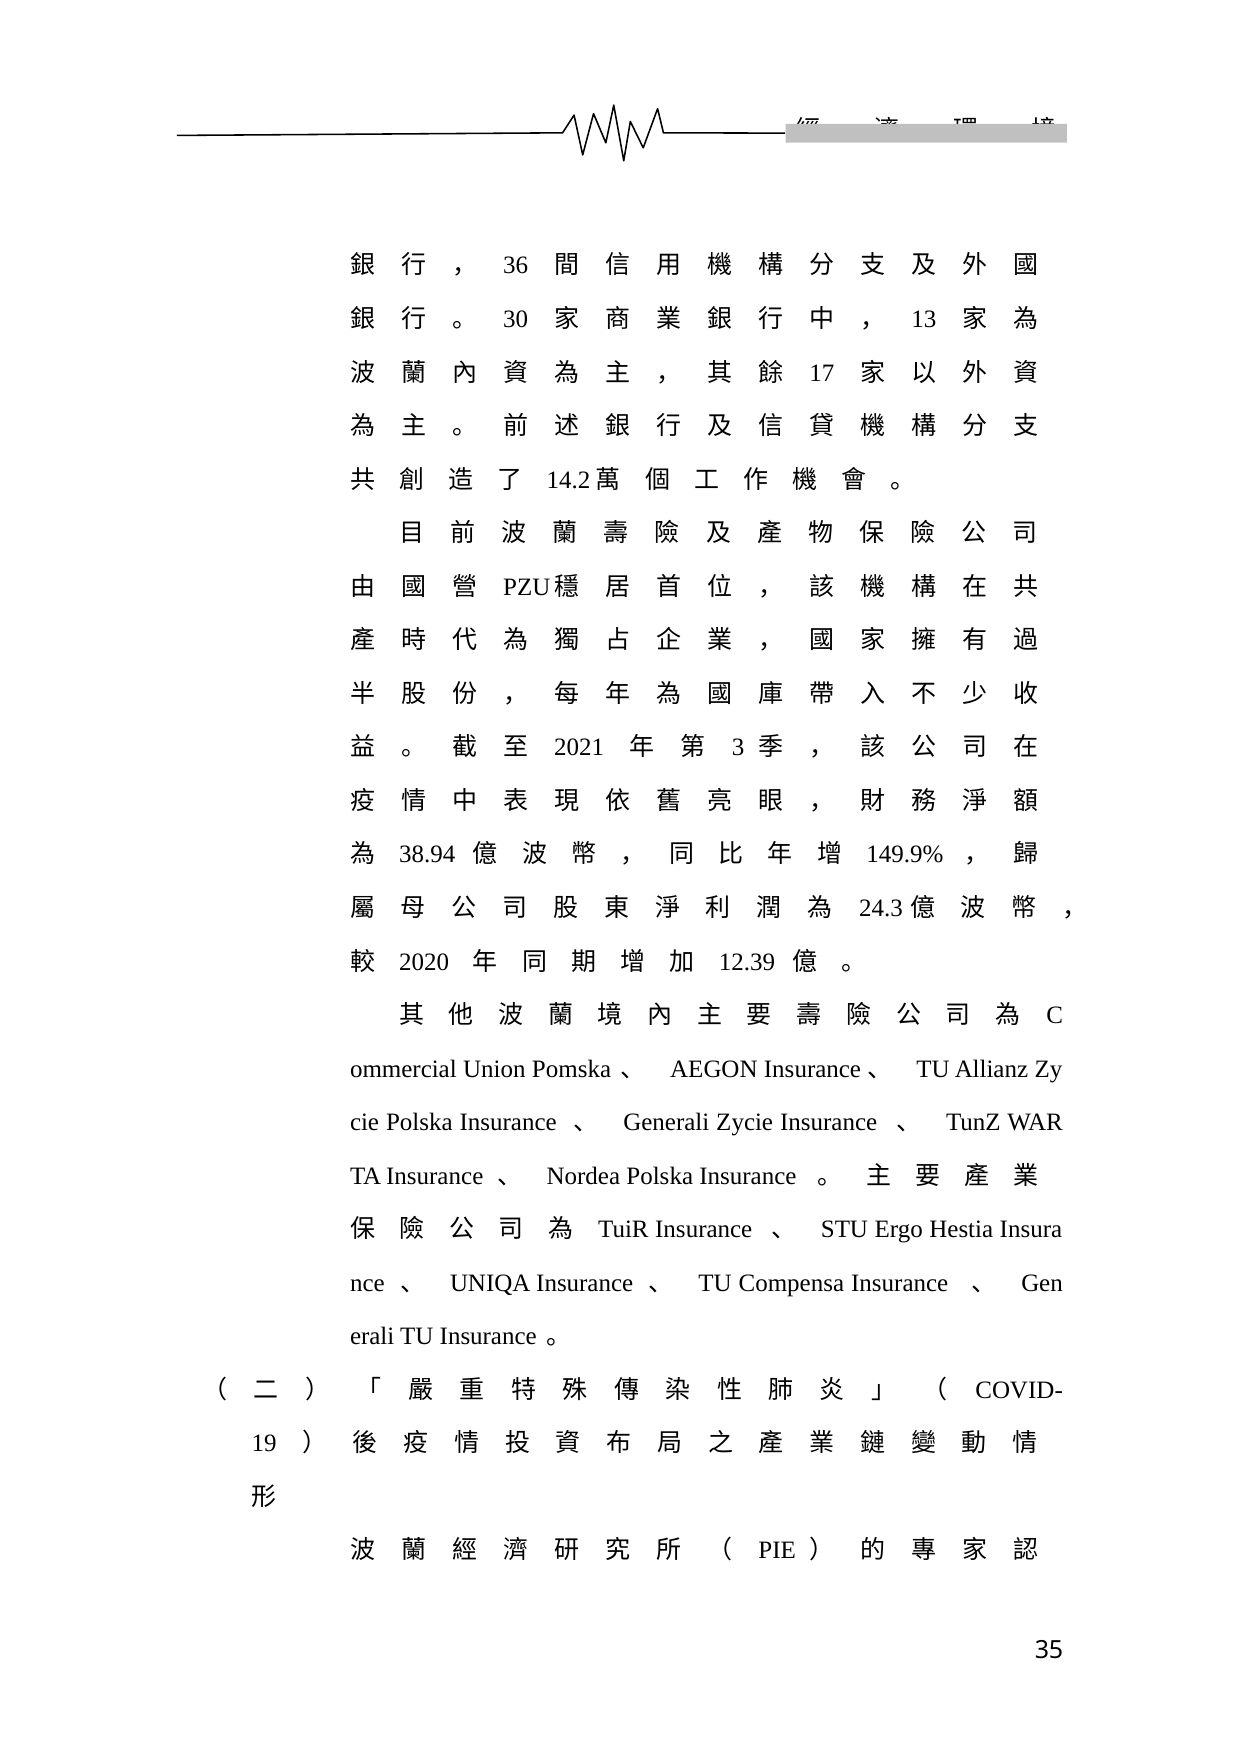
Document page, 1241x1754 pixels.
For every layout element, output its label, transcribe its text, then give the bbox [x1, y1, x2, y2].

text 波蘭經濟研究所（PIE）的專家認為，通過將生產部分從中國大陸轉移到波蘭，波蘭每年可獲利80億美元以上。據世貿組織稱，2020年的疫情大流行將使全球貿易下降13%至32%。PIE專家Jan Strzelecki表示：「我們可以預期，國際貿易量將下降，它將變得更加區域化，保護主義和供應鏈的多樣化也將增加。」除波蘭外，這種供應鏈移動，亦可能使捷克（49億美元），匈牙利（27億美元）和羅馬尼亞（26億美元）受益。 [276, 1521, 1063, 1575]
text 其他波蘭境內主要壽險公司為Commercial Union Pomska、AEGON Insurance、TU Allianz Zycie Polska Insurance、Generali Zycie Insurance、TunZ WARTA Insurance、Nordea Polska Insurance。主要產業保險公司為TuiR Insurance、STU Ergo Hestia Insurance、UNIQA Insurance、TU Compensa Insurance、Generali TU Insurance。 [325, 986, 1063, 1361]
text 銀行，36間信用機構分支及外國銀行。30家商業銀行中，13家為波蘭內資為主，其餘17家以外資為主。前述銀行及信貸機構分支共創造了14.2萬個工作機會。 [325, 236, 1063, 504]
text （二）「嚴重特殊傳染性肺炎」（COVID-19）後疫情投資布局之產業鏈變動情形 [202, 1361, 1063, 1521]
text 目前波蘭壽險及產物保險公司由國營PZU穩居首位，該機構在共產時代為獨占企業，國家擁有過半股份，每年為國庫帶入不少收益。截至2021年第3季，該公司在疫情中表現依舊亮眼，財務淨額為38.94億波幣，同比年增149.9%，歸屬母公司股東淨利潤為24.3億波幣，較2020年同期增加12.39億。 [325, 504, 1063, 986]
